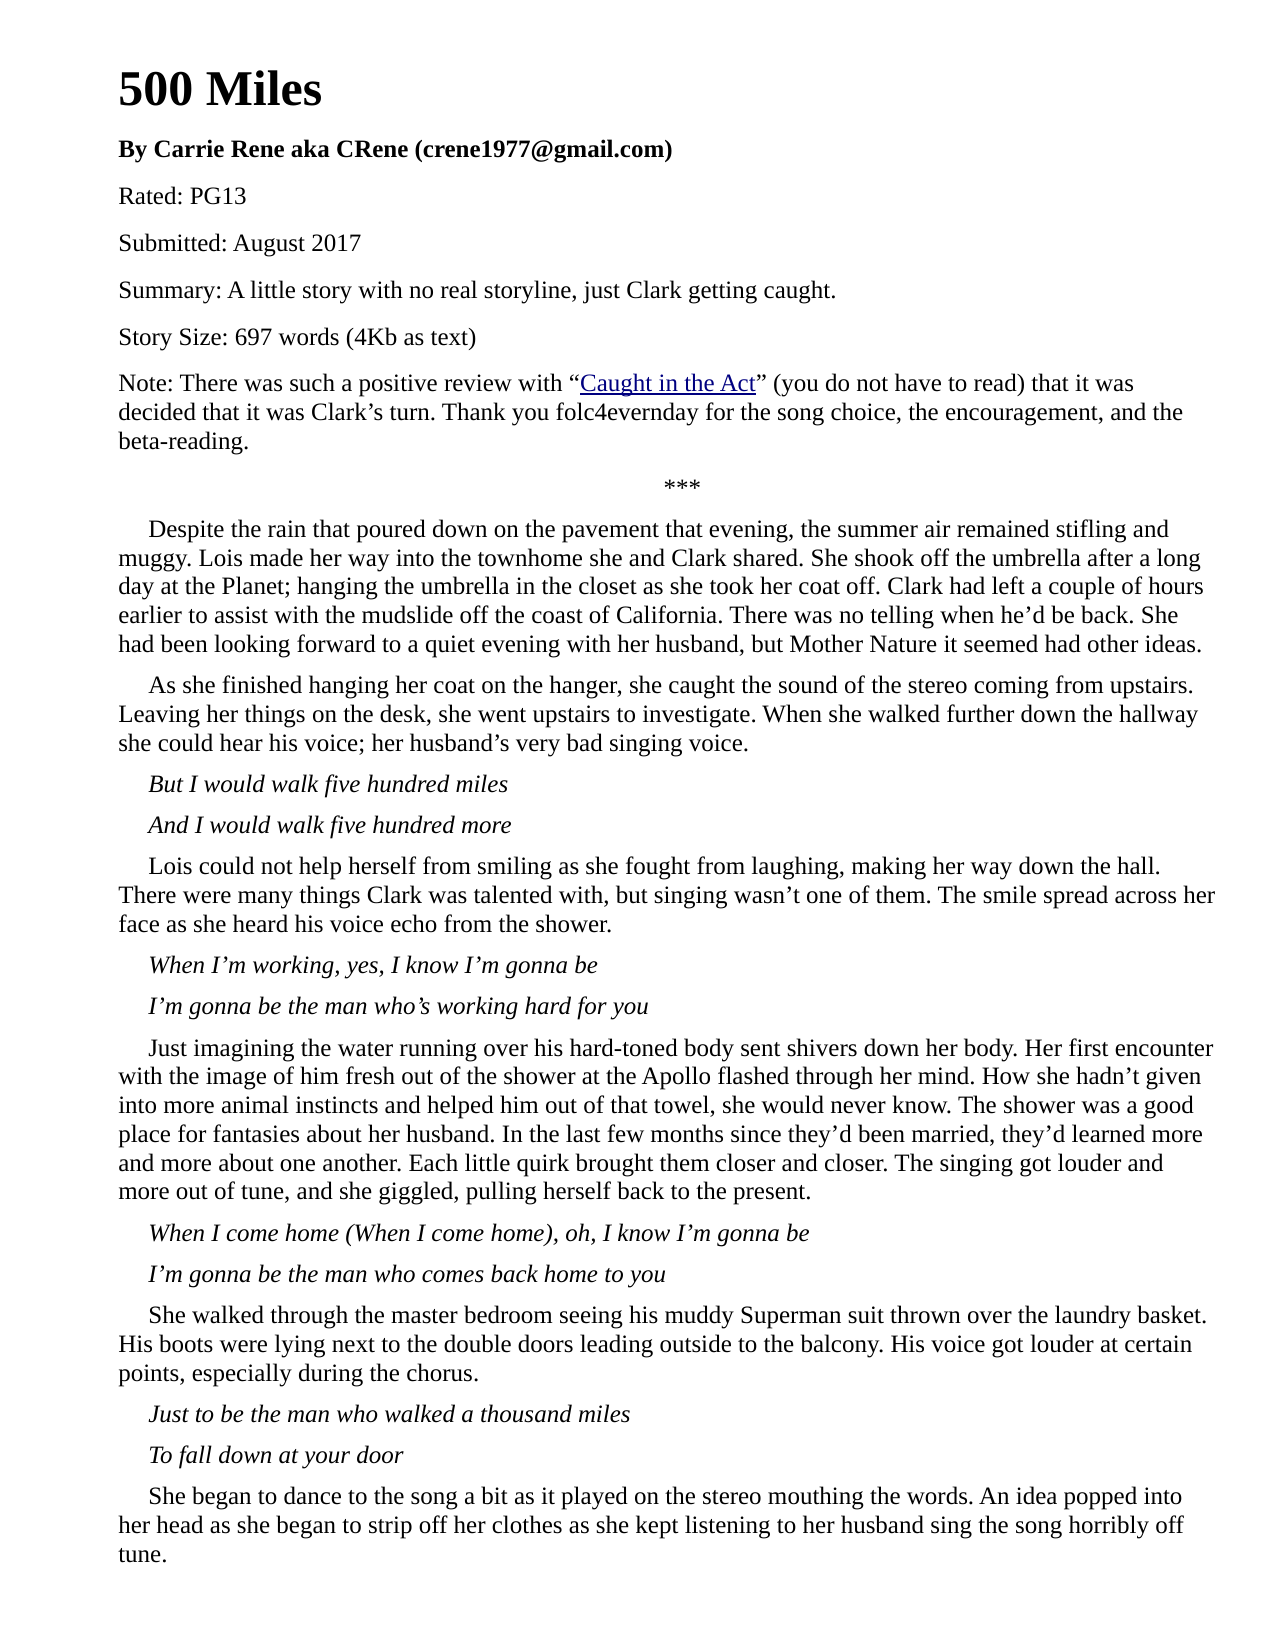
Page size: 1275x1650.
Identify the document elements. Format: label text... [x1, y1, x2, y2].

text Note: There was such a positive review with “Caught in the Act” (you do not have to read) that it was decided that it was Clark’s turn. Thank you folc4evernday for the song choice, the encouragement, and the beta-reading. [118, 368, 1216, 455]
text But I would walk five hundred miles [118, 769, 1216, 798]
text When I come home (When I come home), oh, I know I’m gonna be [118, 1218, 1216, 1246]
text Summary: A little story with no real storyline, just Clark getting caught. [118, 275, 1216, 304]
text And I would walk five hundred more [118, 810, 1216, 839]
text Just to be the man who walked a thousand miles [118, 1399, 1216, 1428]
text Rated: PG13 [118, 181, 1216, 210]
text I’m gonna be the man who’s working hard for you [118, 991, 1216, 1020]
text Just imagining the water running over his hard-toned body sent shivers down her body. Her first encounter with the image of him fresh out of the shower at the Apollo flashed through her mind. How she hadn’t given into more animal instincts and helped him out of that towel, she would never know. The shower was a good place for fantasies about her husband. In the last few months since they’d been married, they’d learned more and more about one another. Each little quirk brought them closer and closer. The singing got louder and more out of tune, and she giggled, pulling herself back to the present. [118, 1033, 1216, 1205]
subtitle 500 Miles [118, 59, 1216, 117]
text By Carrie Rene aka CRene (crene1977@gmail.com) [118, 134, 1216, 163]
text She began to dance to the song a bit as it played on the stereo mouthing the words. An idea popped into her head as she began to strip off her clothes as she kept listening to her husband sing the song horribly off tune. [118, 1481, 1216, 1568]
text Story Size: 697 words (4Kb as text) [118, 322, 1216, 350]
text Despite the rain that poured down on the pavement that evening, the summer air remained stifling and muggy. Lois made her way into the townhome she and Clark shared. She shook off the umbrella after a long day at the Planet; hanging the umbrella in the closet as she took her coat off. Clark had left a couple of hours earlier to assist with the mudslide off the coast of California. There was no telling when he’d be back. She had been looking forward to a quiet evening with her husband, but Mother Nature it seemed had other ideas. [118, 514, 1216, 658]
text She walked through the master bedroom seeing his muddy Superman suit thrown over the laundry basket. His boots were lying next to the double doors leading outside to the balcony. His voice got louder at certain points, especially during the chorus. [118, 1300, 1216, 1386]
text When I’m working, yes, I know I’m gonna be [118, 950, 1216, 979]
text To fall down at your door [118, 1440, 1216, 1469]
text Lois could not help herself from smiling as she fought from laughing, making her way down the hall. There were many things Clark was talented with, but singing wasn’t one of them. The smile spread across her face as she heard his voice echo from the shower. [118, 851, 1216, 938]
text Submitted: August 2017 [118, 228, 1216, 257]
text As she finished hanging her coat on the hanger, she caught the sound of the stereo coming from upstairs. Leaving her things on the desk, she went upstairs to investigate. When she walked further down the hallway she could hear his voice; her husband’s very bad singing voice. [118, 670, 1216, 756]
text I’m gonna be the man who comes back home to you [118, 1259, 1216, 1288]
text *** [118, 473, 1216, 501]
